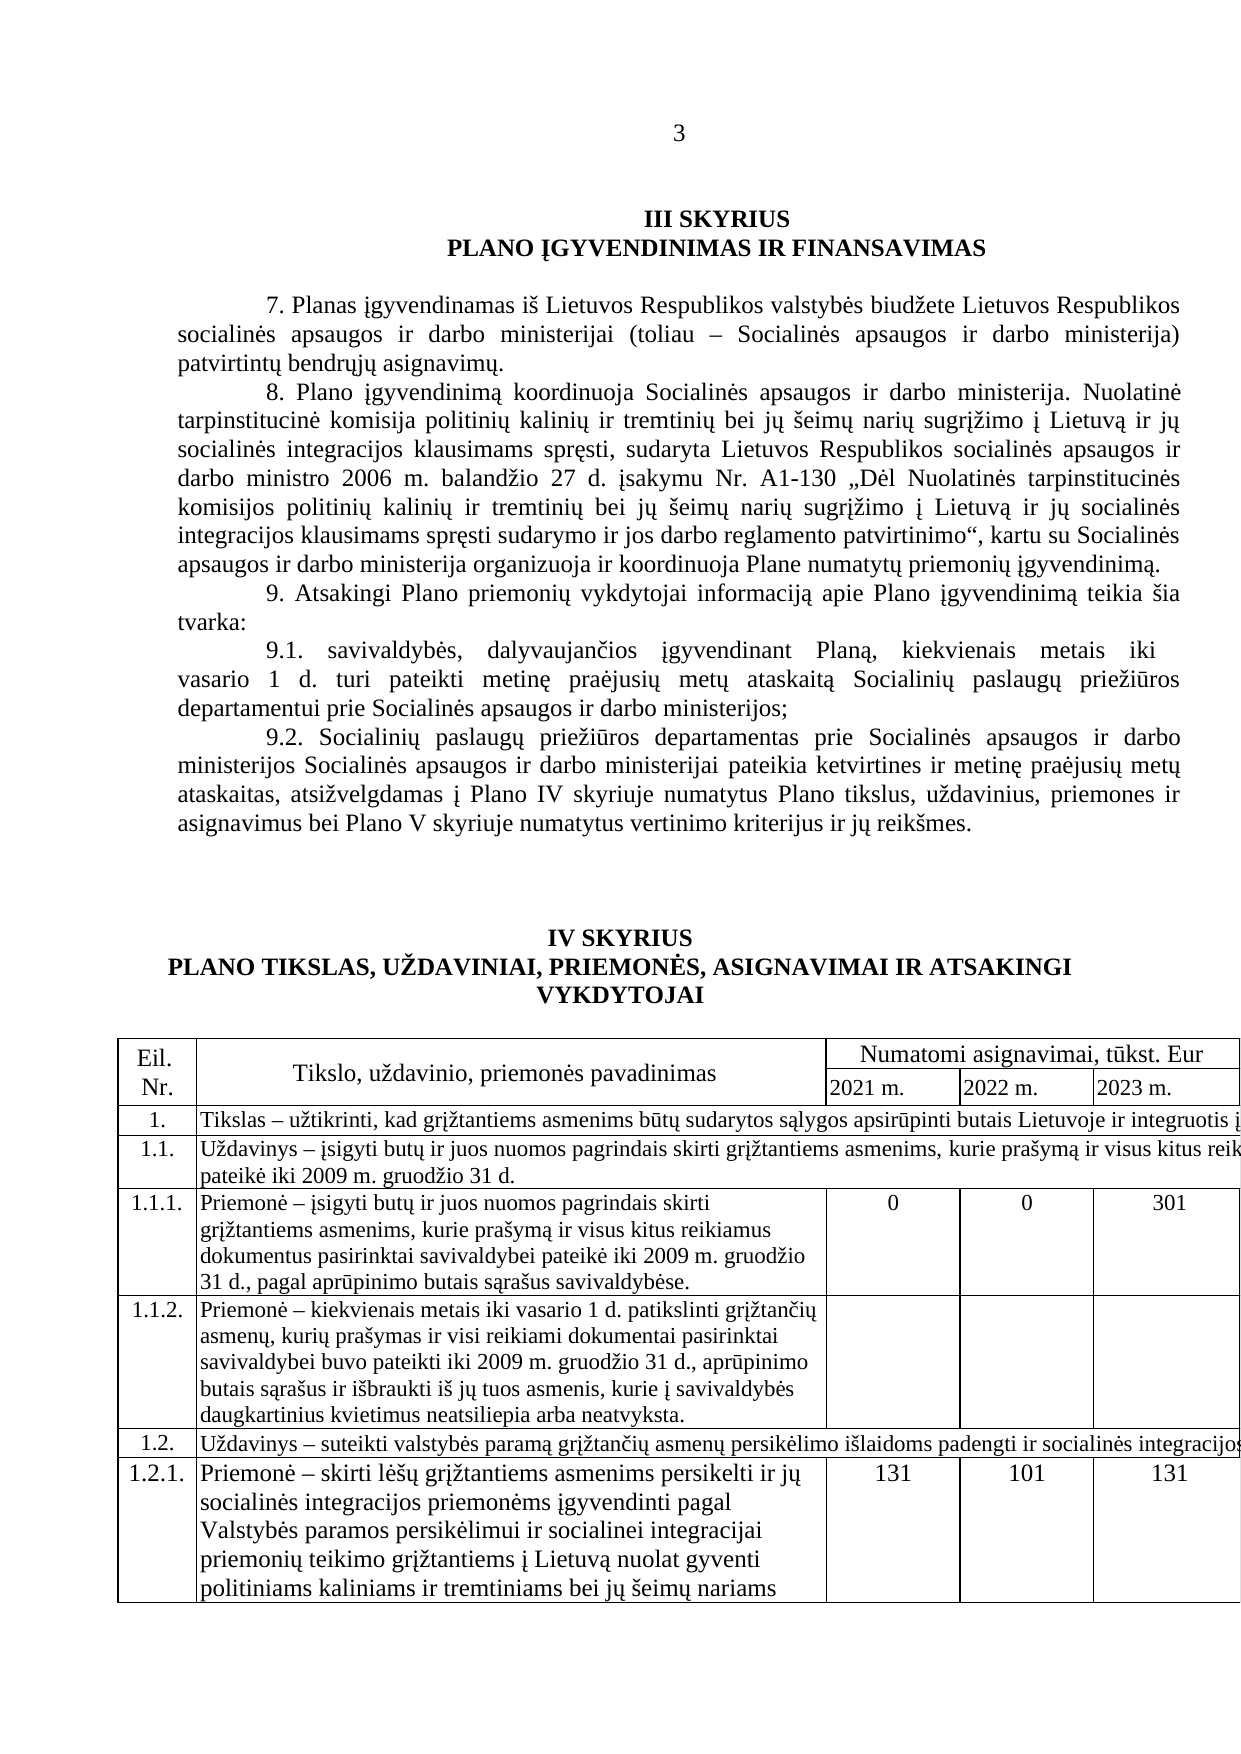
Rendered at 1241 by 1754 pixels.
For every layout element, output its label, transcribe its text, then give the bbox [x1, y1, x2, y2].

table_cell 1.2. [119, 1429, 196, 1457]
text 8. Plano įgyvendinimą koordinuoja Socialinės apsaugos ir darbo ministerija. Nuolatinė tarpinstitucinė komisija politinių kalinių ir tremtinių bei jų šeimų narių sugrįžimo į Lietuvą ir jų socialinės integracijos klausimams spręsti, sudaryta Lietuvos Respublikos socialinės apsaugos ir darbo ministro 2006 m. balandžio 27 d. įsakymu Nr. A1-130 „Dėl Nuolatinės tarpinstitucinės komisijos politinių kalinių ir tremtinių bei jų šeimų narių sugrįžimo į Lietuvą ir jų socialinės integracijos klausimams spręsti sudarymo ir jos darbo reglamento patvirtinimo“, kartu su Socialinės apsaugos ir darbo ministerija organizuoja ir koordinuoja Plane numatytų priemonių įgyvendinimą. [177, 377, 1181, 578]
table_cell 131 [827, 1458, 959, 1602]
table_cell 1.1.2. [119, 1296, 196, 1427]
table_cell Priemonė – įsigyti butų ir juos nuomos pagrindais skirti grįžtantiems asmenims, kurie prašymą ir visus kitus reikiamus dokumentus pasirinktai savivaldybei pateikė iki 2009 m. gruodžio 31 d., pagal aprūpinimo butais sąrašus savivaldybėse. [197, 1189, 826, 1295]
table_cell 1.1. [119, 1136, 196, 1188]
table_cell Uždavinys – suteikti valstybės paramą grįžtančių asmenų persikėlimo išlaidoms padengti ir socialinės integracijos priemonėms įvykdyti. [197, 1429, 1239, 1457]
text 9. Atsakingi Plano priemonių vykdytojai informaciją apie Plano įgyvendinimą teikia šia tvarka: [177, 578, 1181, 636]
text III SKYRIUS [177, 204, 1181, 233]
table_cell 2022 m. [961, 1069, 1093, 1105]
table_cell 131 [1094, 1458, 1240, 1602]
text 7. Planas įgyvendinamas iš Lietuvos Respublikos valstybės biudžete Lietuvos Respublikos socialinės apsaugos ir darbo ministerijai (toliau – Socialinės apsaugos ir darbo ministerija) patvirtintų bendrųjų asignavimų. [177, 291, 1181, 377]
text PLANO ĮGYVENDINIMAS IR FINANSAVIMAS [177, 233, 1181, 262]
table_cell Tikslas – užtikrinti, kad grįžtantiems asmenims būtų sudarytos sąlygos apsirūpinti butais Lietuvoje ir integruotis į šalies gyvenimą. [197, 1106, 1240, 1134]
table_cell Uždavinys – įsigyti butų ir juos nuomos pagrindais skirti grįžtantiems asmenims, kurie prašymą ir visus kitus reikiamus dokumentus pasirinktai savivaldybei pateikė iki 2009 m. gruodžio 31 d. [197, 1136, 1240, 1188]
text 9.1. savivaldybės, dalyvaujančios įgyvendinant Planą, kiekvienais metais iki vasario 1 d. turi pateikti metinę praėjusių metų ataskaitą Socialinių paslaugų priežiūros departamentui prie Socialinės apsaugos ir darbo ministerijos; [177, 636, 1181, 722]
text IV SKYRIUS [118, 923, 1122, 952]
table_cell 2023 m. [1094, 1069, 1239, 1105]
table_cell [827, 1296, 959, 1427]
table_cell 2021 m. [827, 1069, 959, 1105]
table_cell 1. [119, 1106, 196, 1134]
table_cell 101 [961, 1458, 1093, 1602]
text PLANO TIKSLAS, UŽDAVINIAI, PRIEMONĖS, ASIGNAVIMAI IR ATSAKINGI VYKDYTOJAI [118, 952, 1122, 1009]
table_cell 0 [827, 1189, 959, 1295]
table_cell 1.1.1. [119, 1189, 196, 1295]
table_cell 1.2.1. [119, 1458, 196, 1602]
table_cell 301 [1094, 1189, 1239, 1295]
table_cell [961, 1296, 1093, 1427]
table_cell Priemonė – kiekvienais metais iki vasario 1 d. patikslinti grįžtančių asmenų, kurių prašymas ir visi reikiami dokumentai pasirinktai savivaldybei buvo pateikti iki 2009 m. gruodžio 31 d., aprūpinimo butais sąrašus ir išbraukti iš jų tuos asmenis, kurie į savivaldybės daugkartinius kvietimus neatsiliepia arba neatvyksta. [197, 1296, 826, 1427]
table_cell Priemonė – skirti lėšų grįžtantiems asmenims persikelti ir jų socialinės integracijos priemonėms įgyvendinti pagal Valstybės paramos persikėlimui ir socialinei integracijai priemonių teikimo grįžtantiems į Lietuvą nuolat gyventi politiniams kaliniams ir tremtiniams bei jų šeimų nariams [197, 1458, 826, 1602]
table_header Numatomi asignavimai, tūkst. Eur [827, 1039, 1239, 1068]
table_cell [1094, 1296, 1239, 1427]
text 9.2. Socialinių paslaugų priežiūros departamentas prie Socialinės apsaugos ir darbo ministerijos Socialinės apsaugos ir darbo ministerijai pateikia ketvirtines ir metinę praėjusių metų ataskaitas, atsižvelgdamas į Plano IV skyriuje numatytus Plano tikslus, uždavinius, priemones ir asignavimus bei Plano V skyriuje numatytus vertinimo kriterijus ir jų reikšmes. [177, 722, 1181, 837]
table_header Tikslo, uždavinio, priemonės pavadinimas [197, 1039, 825, 1105]
table_cell 0 [961, 1189, 1093, 1295]
table_header Eil. Nr. [119, 1039, 196, 1105]
